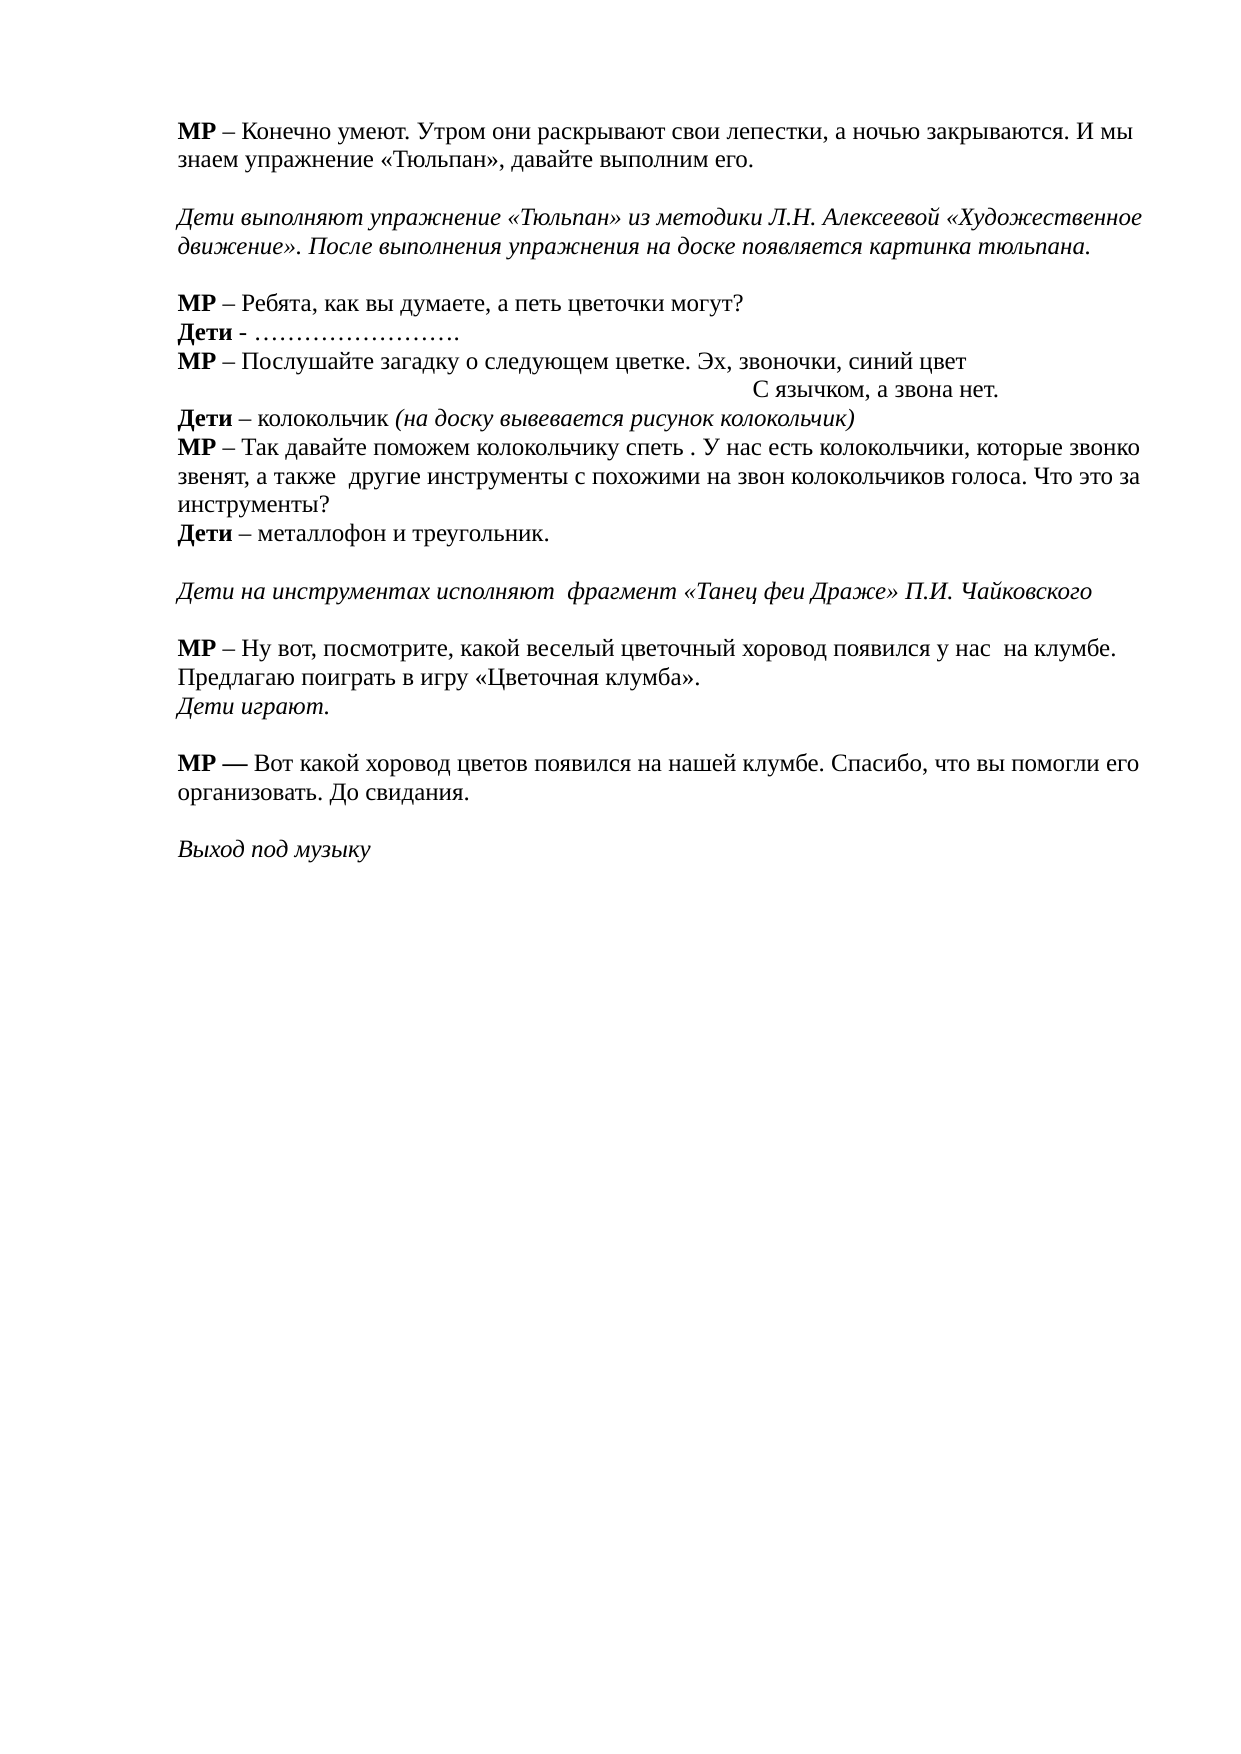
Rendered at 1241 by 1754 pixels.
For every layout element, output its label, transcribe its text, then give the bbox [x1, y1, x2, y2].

text Дети - ……………………. [177, 317, 1152, 346]
text МР – Послушайте загадку о следующем цветке. Эх, звоночки, синий цвет [177, 346, 1152, 374]
text С язычком, а звона нет. [177, 374, 1152, 403]
text МР – Ребята, как вы думаете, а петь цветочки могут? [177, 288, 1152, 317]
text МР — Вот какой хоровод цветов появился на нашей клумбе. Спасибо, что вы помогли его организовать. До свидания. [177, 748, 1152, 806]
text МР – Так давайте поможем колокольчику спеть . У нас есть колокольчики, которые звонко звенят, а также другие инструменты с похожими на звон колокольчиков голоса. Что это за инструменты? [177, 432, 1152, 518]
text Дети играют. [177, 691, 1152, 719]
text Дети на инструментах исполняют фрагмент «Танец феи Драже» П.И. Чайковского [177, 576, 1152, 604]
text МР – Конечно умеют. Утром они раскрывают свои лепестки, а ночью закрываются. И мы знаем упражнение «Тюльпан», давайте выполним его. [177, 116, 1152, 173]
text Дети – металлофон и треугольник. [177, 518, 1152, 547]
text Дети выполняют упражнение «Тюльпан» из методики Л.Н. Алексеевой «Художественное движение». После выполнения упражнения на доске появляется картинка тюльпана. [177, 202, 1152, 259]
text Дети – колокольчик (на доску вывевается рисунок колокольчик) [177, 403, 1152, 432]
text МР – Ну вот, посмотрите, какой веселый цветочный хоровод появился у нас на клумбе. Предлагаю поиграть в игру «Цветочная клумба». [177, 633, 1152, 691]
text Выход под музыку [177, 834, 1152, 863]
